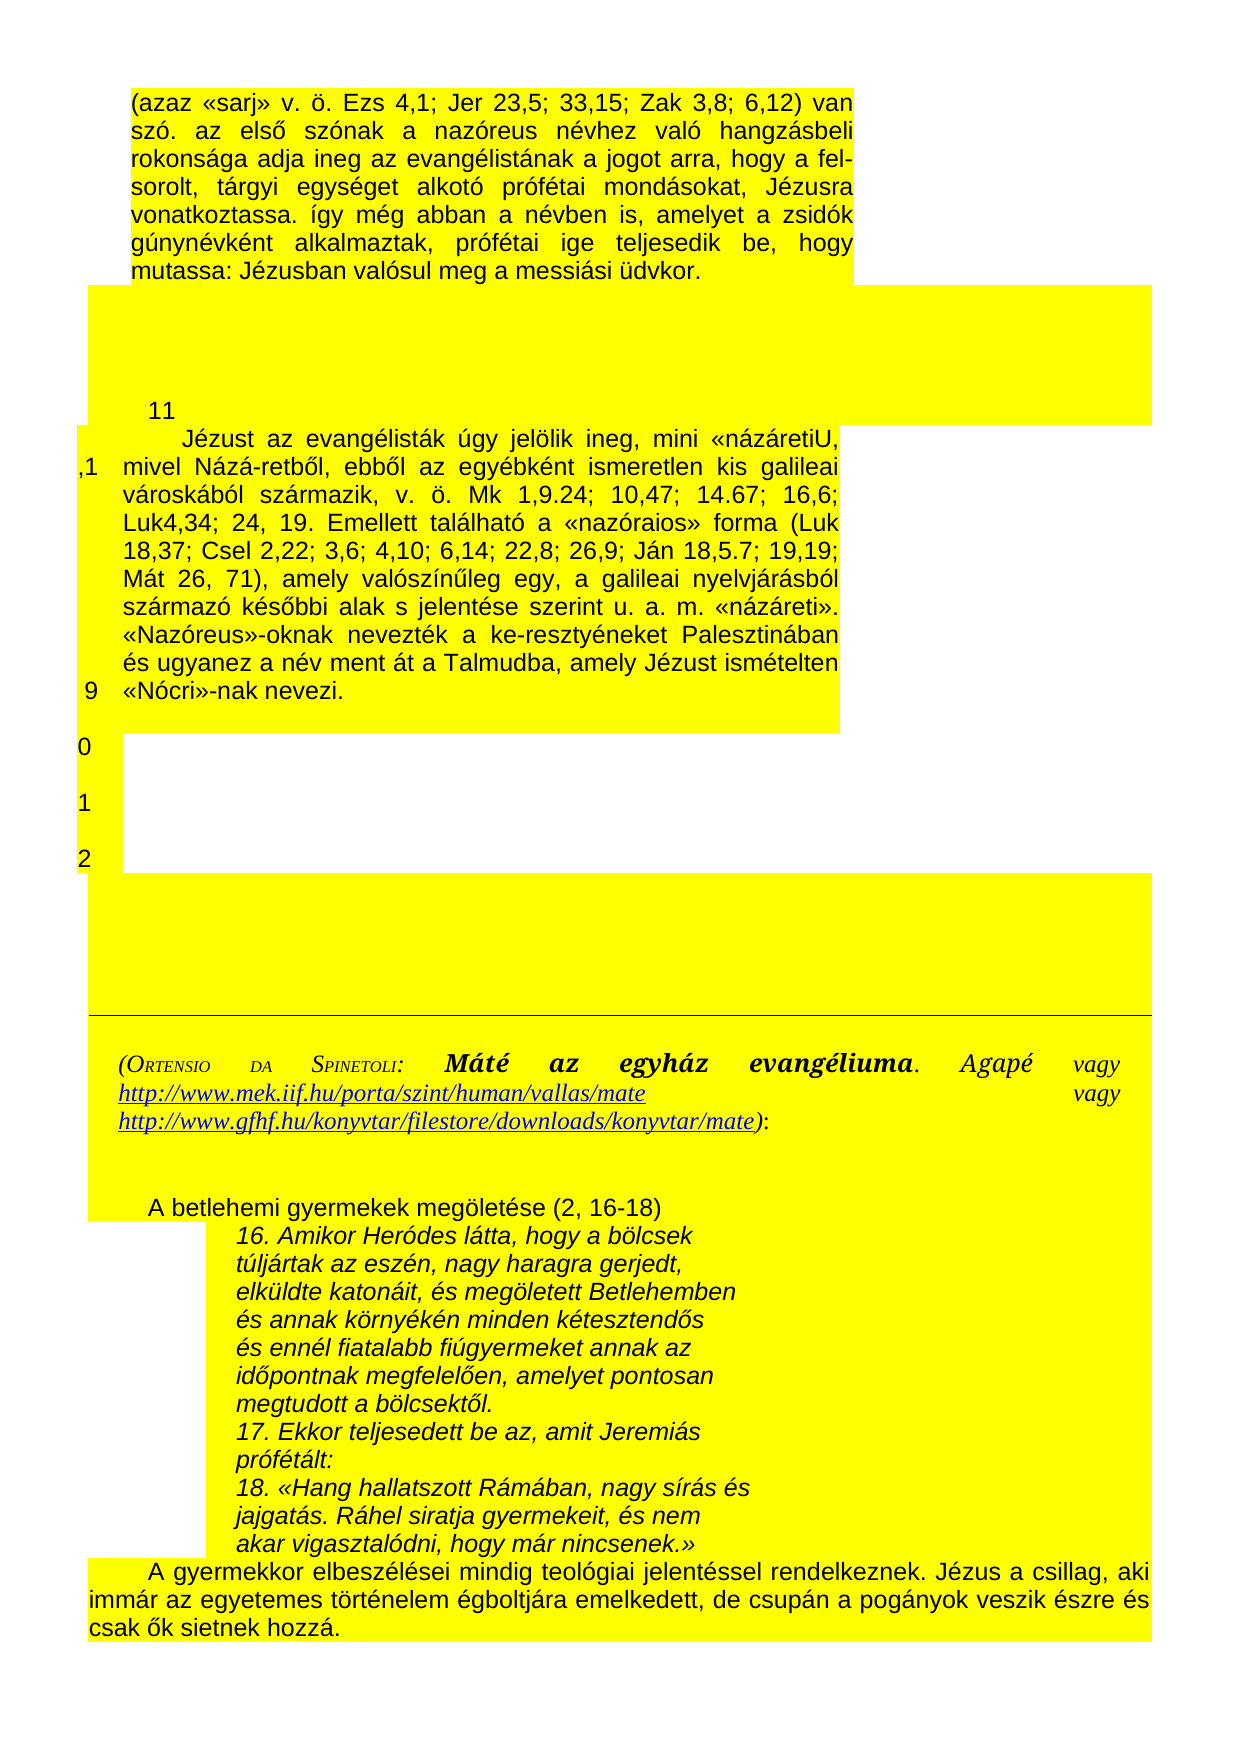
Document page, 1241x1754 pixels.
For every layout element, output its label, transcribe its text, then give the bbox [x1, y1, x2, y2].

text A betlehemi gyermekek megöletése (2, 16-18) [88, 1193, 1152, 1222]
table_header Jézust az evangélisták úgy jelölik ineg, mini «názáretiU, mivel Názá-retből, ebből az egyébként ismeretlen kis galileai városkából származik, v. ö. Mk 1,9.24; 10,47; 14.67; 16,6; Luk4,34; 24, 19. Emellett található a «nazóraios» forma (Luk 18,37; Csel 2,22; 3,6; 4,10; 6,14; 22,8; 26,9; Ján 18,5.7; 19,19; Mát 26, 71), amely valószínűleg egy, a galileai nyelvjárásból származó későbbi alak s jelentése szerint u. a. m. «názáreti». «Nazóreus»-oknak nevezték a ke-resztyéneket Palesztinában és ugyanez a név ment át a Talmudba, amely Jézust ismételten «Nócri»-nak nevezi. [123, 733, 840, 873]
table_header 23 13-15 16-18 19-23 [77, 89, 131, 285]
text A gyermekkor elbeszélései mindig teológiai jelentéssel rendelkeznek. Jézus a csillag, aki immár az egyetemes történelem égboltjára emelkedett, de csupán a pogányok veszik észre és csak ők sietnek hozzá. [88, 1558, 1152, 1642]
text (Ortensio da Spinetoli: Máté az egyház evangéliuma. Agapé vagy http://www.mek.iif.hu/porta/szint/human/vallas/mate vagy http://www.gfhf.hu/konyvtar/filestore/downloads/konyvtar/mate): [88, 1016, 1152, 1164]
text 11 [88, 397, 1152, 425]
list 16. Amikor Heródes látta, hogy a bölcsek túljártak az eszén, nagy haragra gerjedt, elküldte katonáit, és megöletett Betlehemben és annak környékén minden kétesztendős és ennél fiatalabb fiúgyermeket annak az időpontnak megfelelően, amelyet pontosan megtudott a bölcsektől. 17. Ekkor teljesedett be az, amit Jeremiás prófétált: 18. «Hang hallatszott Rámában, nagy sírás és jajgatás. Ráhel siratja gyermekeit, és nem akar vigasztalódni, hogy már nincsenek.» [206, 1222, 1152, 1558]
